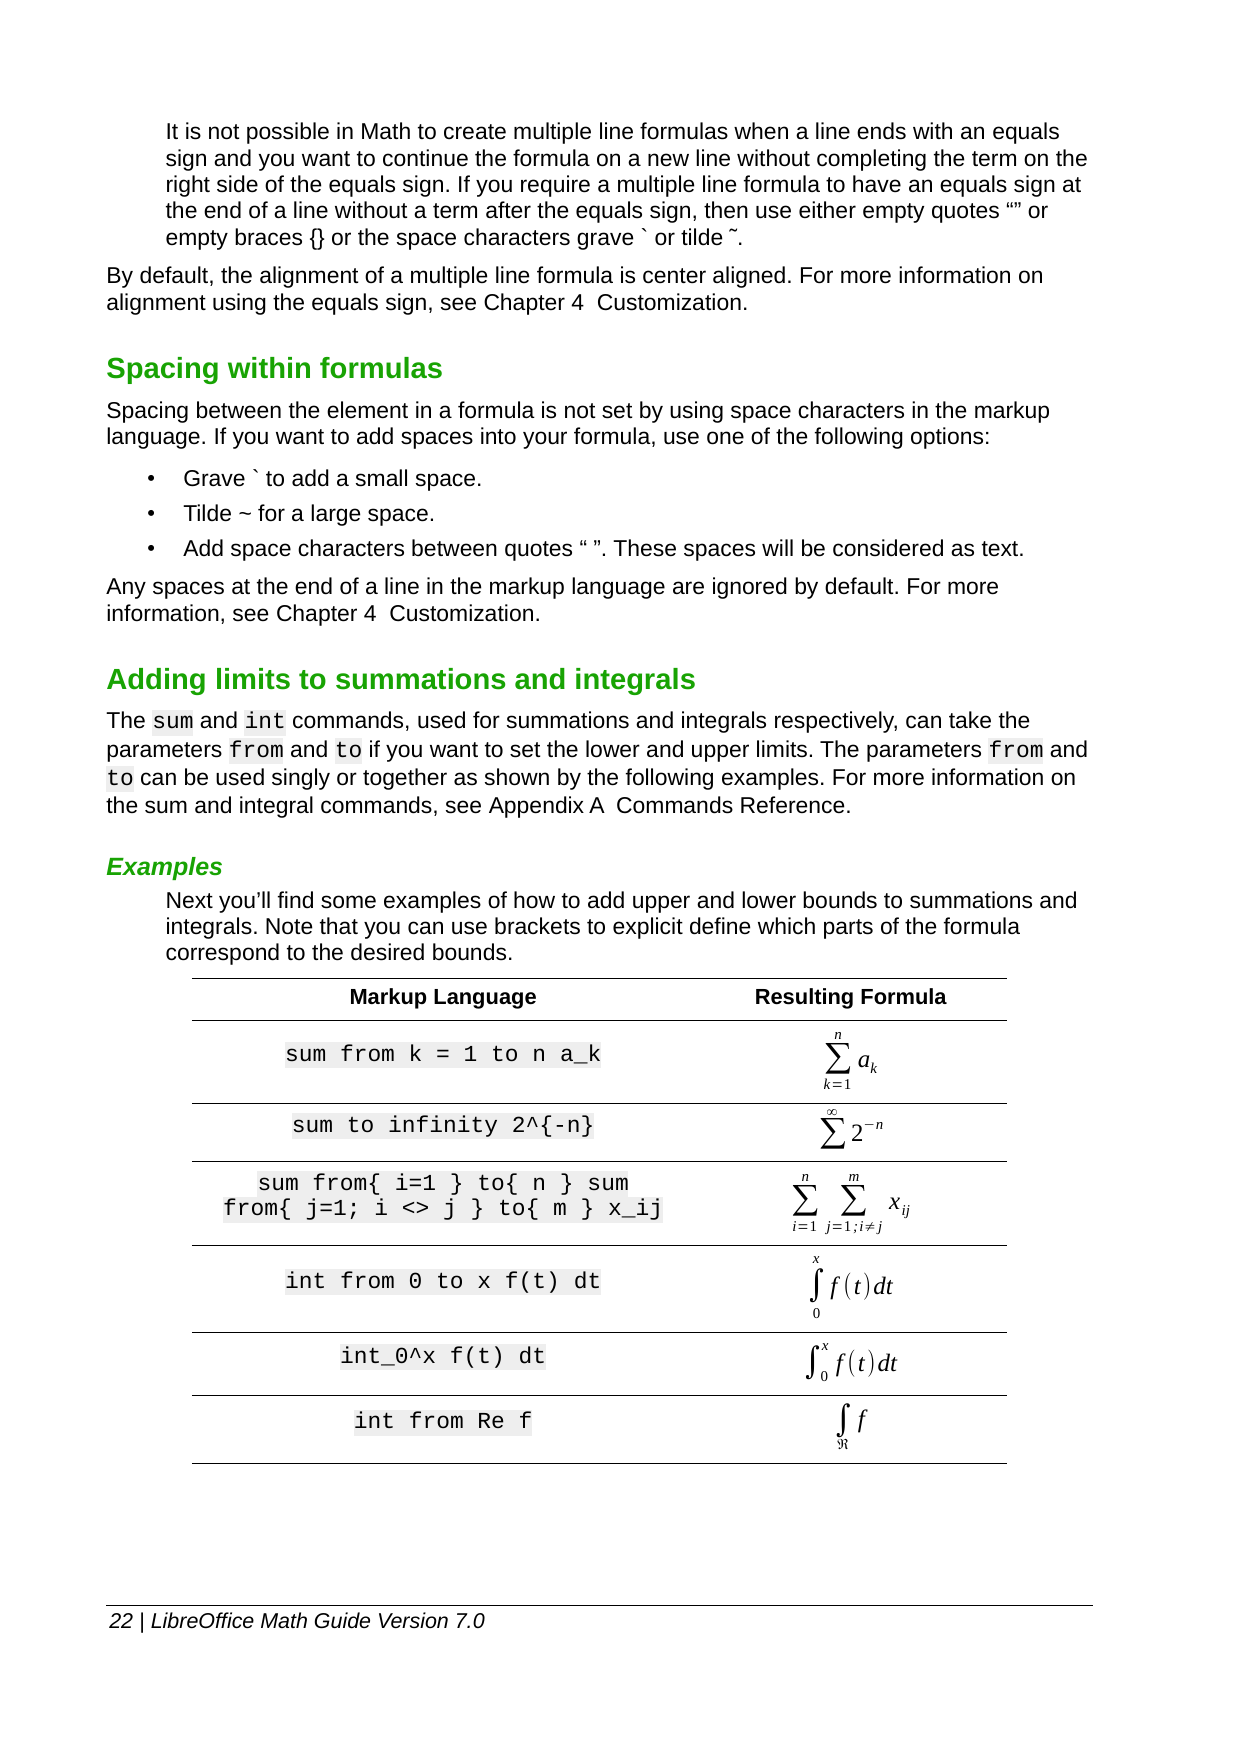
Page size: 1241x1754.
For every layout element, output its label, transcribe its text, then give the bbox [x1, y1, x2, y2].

subtitle Adding limits to summations and integrals [106, 662, 1093, 696]
text Next you’ll find some examples of how to add upper and lower bounds to summations and integrals. Note that you can use brackets to explicit define which parts of the formula correspond to the desired bounds. [165, 887, 1093, 966]
text Any spaces at the end of a line in the markup language are ignored by default. For more information, see Chapter 4 Customization. [106, 573, 1093, 626]
table_cell [694, 1104, 1007, 1161]
list Grave ` to add a small space. [144, 462, 1093, 491]
subtitle Spacing within formulas [106, 351, 1093, 385]
table_cell [694, 1333, 1007, 1395]
table_header Markup Language [192, 979, 694, 1019]
table_cell int from 0 to x f(t) dt [192, 1246, 694, 1332]
text Spacing between the element in a formula is not set by using space characters in the markup language. If you want to add spaces into your formula, use one of the following options: [106, 397, 1093, 449]
table_cell sum from k = 1 to n a_k [192, 1021, 694, 1103]
list Tilde ~ for a large space. [144, 497, 1093, 526]
text It is not possible in Math to create multiple line formulas when a line ends with an equals sign and you want to continue the formula on a new line without completing the term on the right side of the equals sign. If you require a multiple line formula to have an equals sign at the end of a line without a term after the equals sign, then use either empty quotes “” or empty braces {} or the space characters grave ` or tilde ˜. [165, 118, 1093, 250]
table_cell [694, 1396, 1007, 1463]
table_cell int_0^x f(t) dt [192, 1333, 694, 1395]
table_cell int from Re f [192, 1396, 694, 1463]
list Add space characters between quotes “ ”. These spaces will be considered as text. [144, 532, 1093, 564]
table_cell [694, 1246, 1007, 1332]
subtitle Examples [106, 852, 1093, 881]
table_cell [694, 1021, 1007, 1103]
text The sum and int commands, used for summations and integrals respectively, can take the parameters from and to if you want to set the lower and upper limits. The parameters from and to can be used singly or together as shown by the following examples. For more information on the sum and integral commands, see Appendix A Commands Reference. [106, 707, 1093, 819]
table_cell sum from{ i=1 } to{ n } sum from{ j=1; i <> j } to{ m } x_ij [192, 1162, 694, 1245]
table_header Resulting Formula [694, 979, 1007, 1019]
table_cell [694, 1162, 1007, 1245]
text By default, the alignment of a multiple line formula is center aligned. For more information on alignment using the equals sign, see Chapter 4 Customization. [106, 262, 1093, 315]
table_cell sum to infinity 2^{-n} [192, 1104, 694, 1161]
